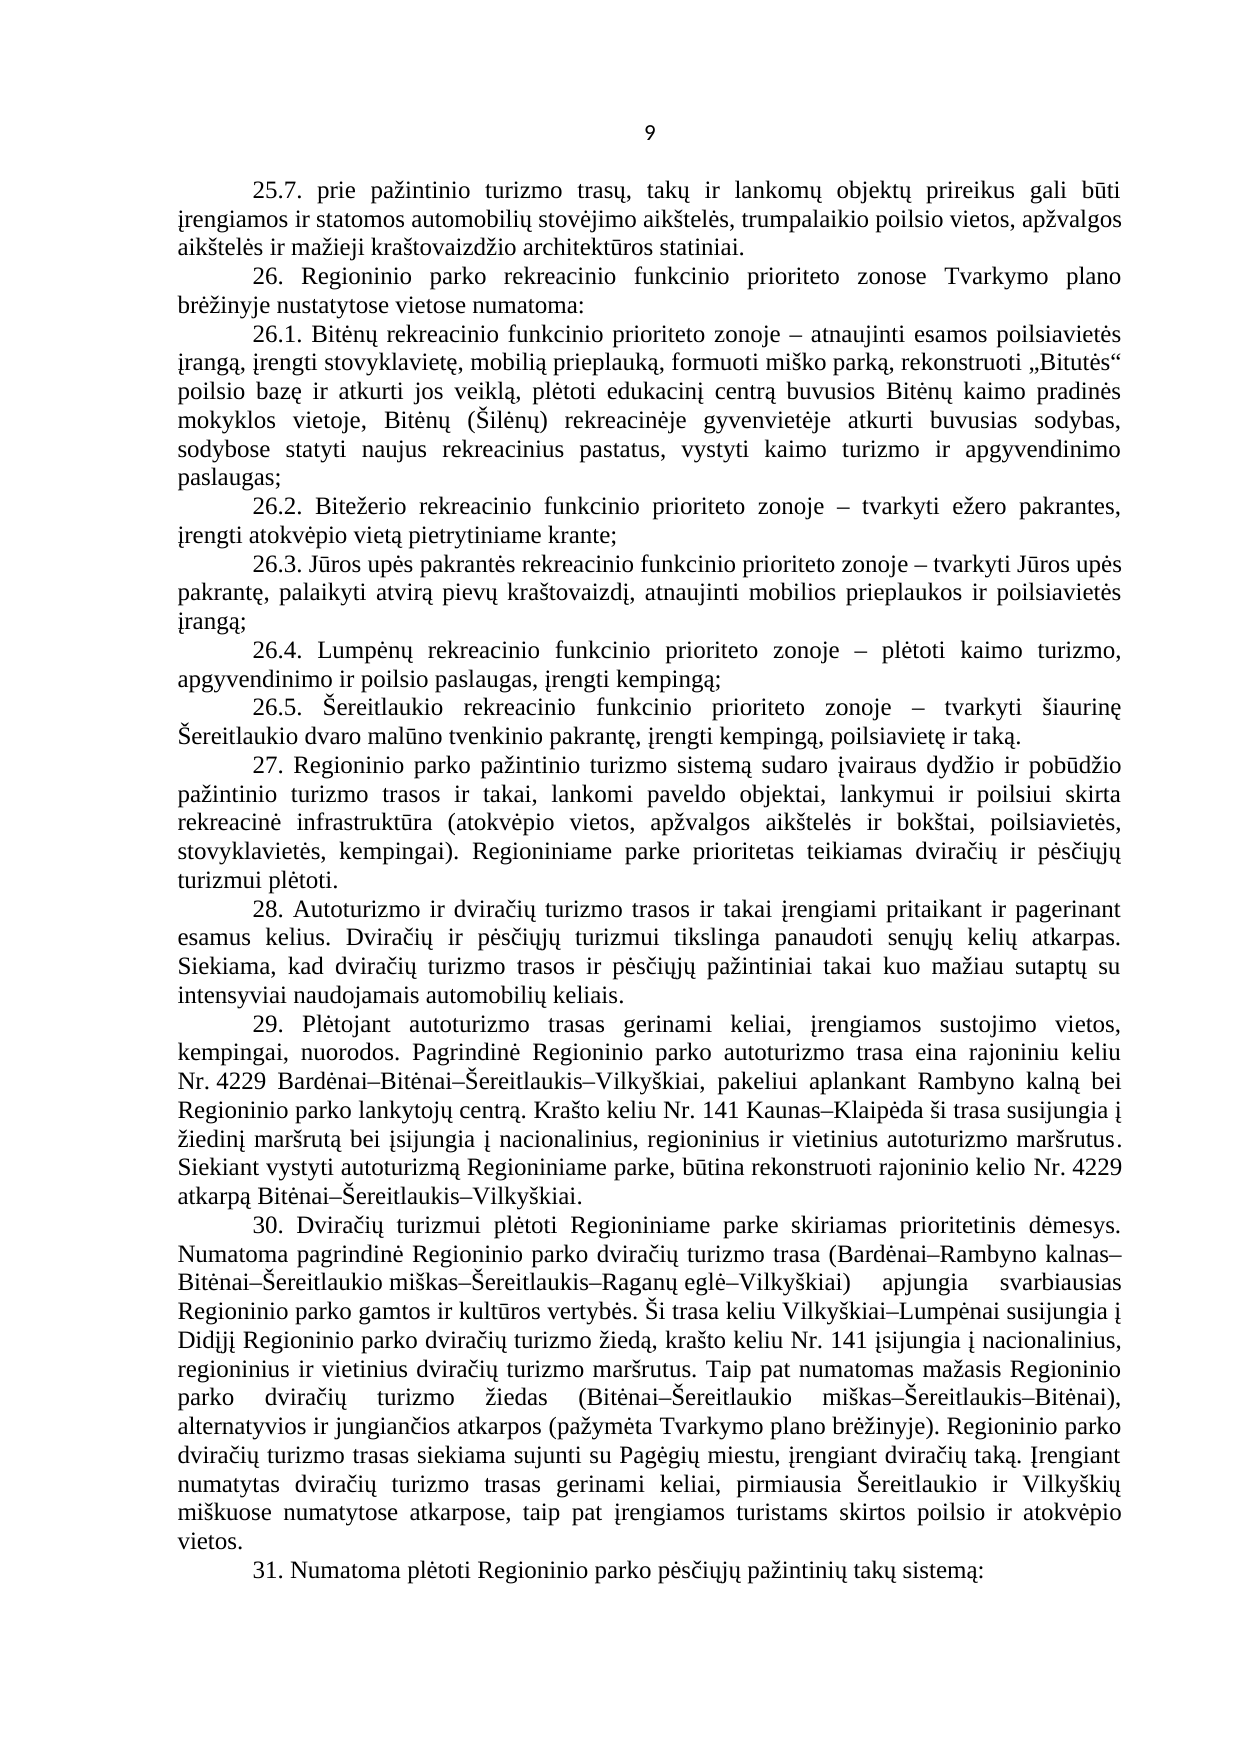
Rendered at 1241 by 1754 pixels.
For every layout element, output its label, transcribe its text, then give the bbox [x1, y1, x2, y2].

text 28. Autoturizmo ir dviračių turizmo trasos ir takai įrengiami pritaikant ir pagerinant esamus kelius. Dviračių ir pėsčiųjų turizmui tikslinga panaudoti senųjų kelių atkarpas. Siekiama, kad dviračių turizmo trasos ir pėsčiųjų pažintiniai takai kuo mažiau sutaptų su intensyviai naudojamais automobilių keliais. [177, 894, 1122, 1009]
text 25.7. prie pažintinio turizmo trasų, takų ir lankomų objektų prireikus gali būti įrengiamos ir statomos automobilių stovėjimo aikštelės, trumpalaikio poilsio vietos, apžvalgos aikštelės ir mažieji kraštovaizdžio architektūros statiniai. [177, 175, 1122, 261]
text 26.5. Šereitlaukio rekreacinio funkcinio prioriteto zonoje – tvarkyti šiaurinę Šereitlaukio dvaro malūno tvenkinio pakrantę, įrengti kempingą, poilsiavietę ir taką. [177, 692, 1122, 750]
text 26.3. Jūros upės pakrantės rekreacinio funkcinio prioriteto zonoje – tvarkyti Jūros upės pakrantę, palaikyti atvirą pievų kraštovaizdį, atnaujinti mobilios prieplaukos ir poilsiavietės įrangą; [177, 549, 1122, 635]
text 26.4. Lumpėnų rekreacinio funkcinio prioriteto zonoje – plėtoti kaimo turizmo, apgyvendinimo ir poilsio paslaugas, įrengti kempingą; [177, 635, 1122, 692]
text 26.1. Bitėnų rekreacinio funkcinio prioriteto zonoje – atnaujinti esamos poilsiavietės įrangą, įrengti stovyklavietę, mobilią prieplauką, formuoti miško parką, rekonstruoti „Bitutės“ poilsio bazę ir atkurti jos veiklą, plėtoti edukacinį centrą buvusios Bitėnų kaimo pradinės mokyklos vietoje, Bitėnų (Šilėnų) rekreacinėje gyvenvietėje atkurti buvusias sodybas, sodybose statyti naujus rekreacinius pastatus, vystyti kaimo turizmo ir apgyvendinimo paslaugas; [177, 319, 1122, 491]
text 26. Regioninio parko rekreacinio funkcinio prioriteto zonose Tvarkymo plano brėžinyje nustatytose vietose numatoma: [177, 261, 1122, 319]
text 27. Regioninio parko pažintinio turizmo sistemą sudaro įvairaus dydžio ir pobūdžio pažintinio turizmo trasos ir takai, lankomi paveldo objektai, lankymui ir poilsiui skirta rekreacinė infrastruktūra (atokvėpio vietos, apžvalgos aikštelės ir bokštai, poilsiavietės, stovyklavietės, kempingai). Regioniniame parke prioritetas teikiamas dviračių ir pėsčiųjų turizmui plėtoti. [177, 750, 1122, 894]
text 31. Numatoma plėtoti Regioninio parko pėsčiųjų pažintinių takų sistemą: [177, 1555, 1122, 1584]
text 29. Plėtojant autoturizmo trasas gerinami keliai, įrengiamos sustojimo vietos, kempingai, nuorodos. Pagrindinė Regioninio parko autoturizmo trasa eina rajoniniu keliu Nr. 4229 Bardėnai–Bitėnai–Šereitlaukis–Vilkyškiai, pakeliui aplankant Rambyno kalną bei Regioninio parko lankytojų centrą. Krašto keliu Nr. 141 Kaunas–Klaipėda ši trasa susijungia į žiedinį maršrutą bei įsijungia į nacionalinius, regioninius ir vietinius autoturizmo maršrutus. Siekiant vystyti autoturizmą Regioniniame parke, būtina rekonstruoti rajoninio kelio Nr. 4229 atkarpą Bitėnai–Šereitlaukis–Vilkyškiai. [177, 1009, 1122, 1210]
text 26.2. Bitežerio rekreacinio funkcinio prioriteto zonoje – tvarkyti ežero pakrantes, įrengti atokvėpio vietą pietrytiniame krante; [177, 491, 1122, 549]
text 30. Dviračių turizmui plėtoti Regioniniame parke skiriamas prioritetinis dėmesys. Numatoma pagrindinė Regioninio parko dviračių turizmo trasa (Bardėnai–Rambyno kalnas–Bitėnai–Šereitlaukio miškas–Šereitlaukis–Raganų eglė–Vilkyškiai) apjungia svarbiausias Regioninio parko gamtos ir kultūros vertybės. Ši trasa keliu Vilkyškiai–Lumpėnai susijungia į Didįjį Regioninio parko dviračių turizmo žiedą, krašto keliu Nr. 141 įsijungia į nacionalinius, regioninius ir vietinius dviračių turizmo maršrutus. Taip pat numatomas mažasis Regioninio parko dviračių turizmo žiedas (Bitėnai–Šereitlaukio miškas–Šereitlaukis–Bitėnai), alternatyvios ir jungiančios atkarpos (pažymėta Tvarkymo plano brėžinyje). Regioninio parko dviračių turizmo trasas siekiama sujunti su Pagėgių miestu, įrengiant dviračių taką. Įrengiant numatytas dviračių turizmo trasas gerinami keliai, pirmiausia Šereitlaukio ir Vilkyškių miškuose numatytose atkarpose, taip pat įrengiamos turistams skirtos poilsio ir atokvėpio vietos. [177, 1210, 1122, 1555]
